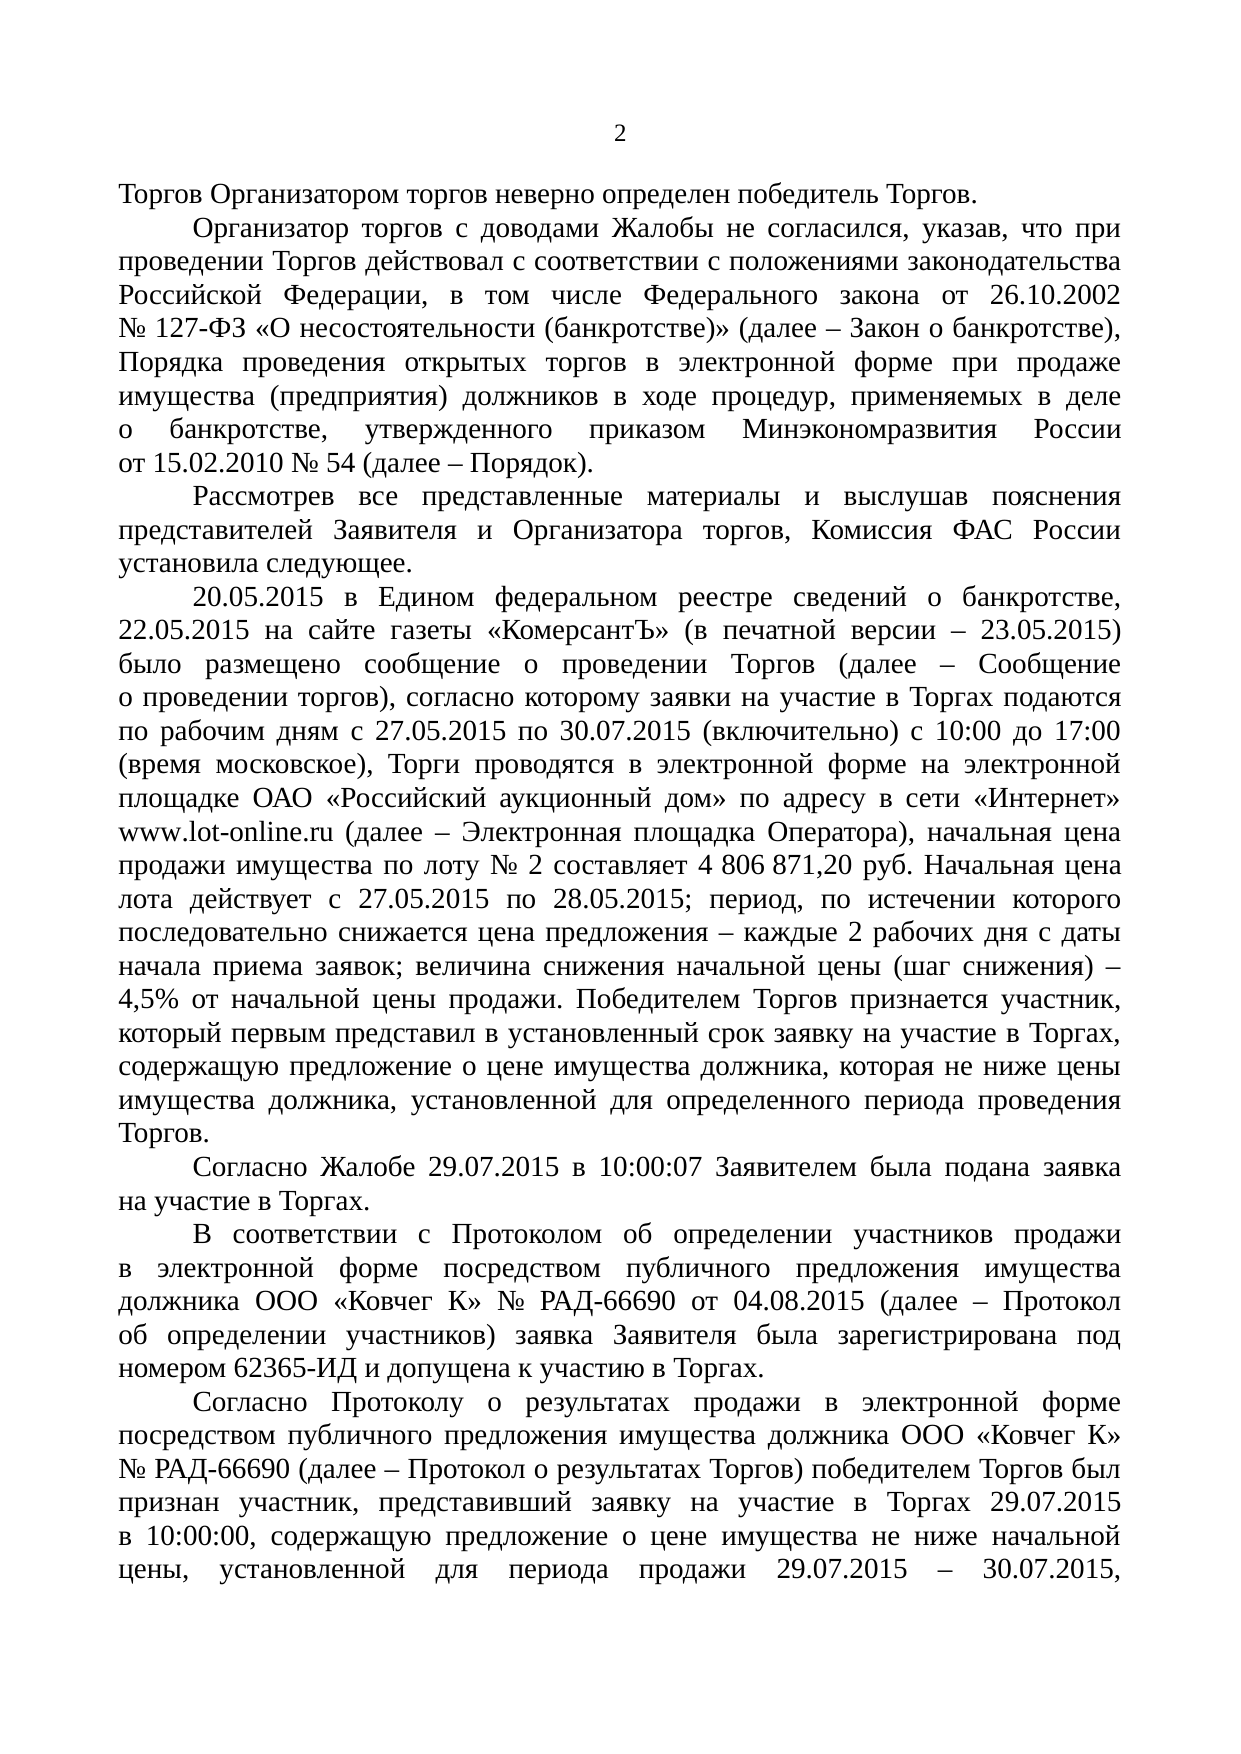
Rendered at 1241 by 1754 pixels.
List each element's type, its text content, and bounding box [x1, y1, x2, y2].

text Торгов Организатором торгов неверно определен победитель Торгов. [118, 176, 1122, 210]
text Рассмотрев все представленные материалы и выслушав пояснения представителей Заявителя и Организатора торгов, Комиссия ФАС России установила следующее. [118, 478, 1122, 579]
text Согласно Протоколу о результатах продажи в электронной форме посредством публичного предложения имущества должника ООО «Ковчег К» № РАД-66690 (далее – Протокол о результатах Торгов) победителем Торгов был признан участник, представивший заявку на участие в Торгах 29.07.2015 в 10:00:00, содержащую предложение о цене имущества не ниже начальной цены, установленной для периода продажи 29.07.2015 – 30.07.2015, [118, 1384, 1122, 1585]
text Организатор торгов с доводами Жалобы не согласился, указав, что при проведении Торгов действовал с соответствии с положениями законодательства Российской Федерации, в том числе Федерального закона от 26.10.2002 № 127-ФЗ «О несостоятельности (банкротстве)» (далее – Закон о банкротстве), Порядка проведения открытых торгов в электронной форме при продаже имущества (предприятия) должников в ходе процедур, применяемых в деле о банкротстве, утвержденного приказом Минэкономразвития России от 15.02.2010 № 54 (далее – Порядок). [118, 210, 1122, 478]
text Согласно Жалобе 29.07.2015 в 10:00:07 Заявителем была подана заявка на участие в Торгах. [118, 1149, 1122, 1216]
text 20.05.2015 в Едином федеральном реестре сведений о банкротстве, 22.05.2015 на сайте газеты «КомерсантЪ» (в печатной версии – 23.05.2015) было размещено сообщение о проведении Торгов (далее – Сообщение о проведении торгов), согласно которому заявки на участие в Торгах подаются по рабочим дням с 27.05.2015 по 30.07.2015 (включительно) с 10:00 до 17:00 (время московское), Торги проводятся в электронной форме на электронной площадке ОАО «Российский аукционный дом» по адресу в сети «Интернет» www.lot-online.ru (далее – Электронная площадка Оператора), начальная цена продажи имущества по лоту № 2 составляет 4 806 871,20 руб. Начальная цена лота действует с 27.05.2015 по 28.05.2015; период, по истечении которого последовательно снижается цена предложения – каждые 2 рабочих дня с даты начала приема заявок; величина снижения начальной цены (шаг снижения) – 4,5% от начальной цены продажи. Победителем Торгов признается участник, который первым представил в установленный срок заявку на участие в Торгах, содержащую предложение о цене имущества должника, которая не ниже цены имущества должника, установленной для определенного периода проведения Торгов. [118, 579, 1122, 1149]
text В соответствии с Протоколом об определении участников продажи в электронной форме посредством публичного предложения имущества должника ООО «Ковчег К» № РАД-66690 от 04.08.2015 (далее – Протокол об определении участников) заявка Заявителя была зарегистрирована под номером 62365-ИД и допущена к участию в Торгах. [118, 1216, 1122, 1384]
